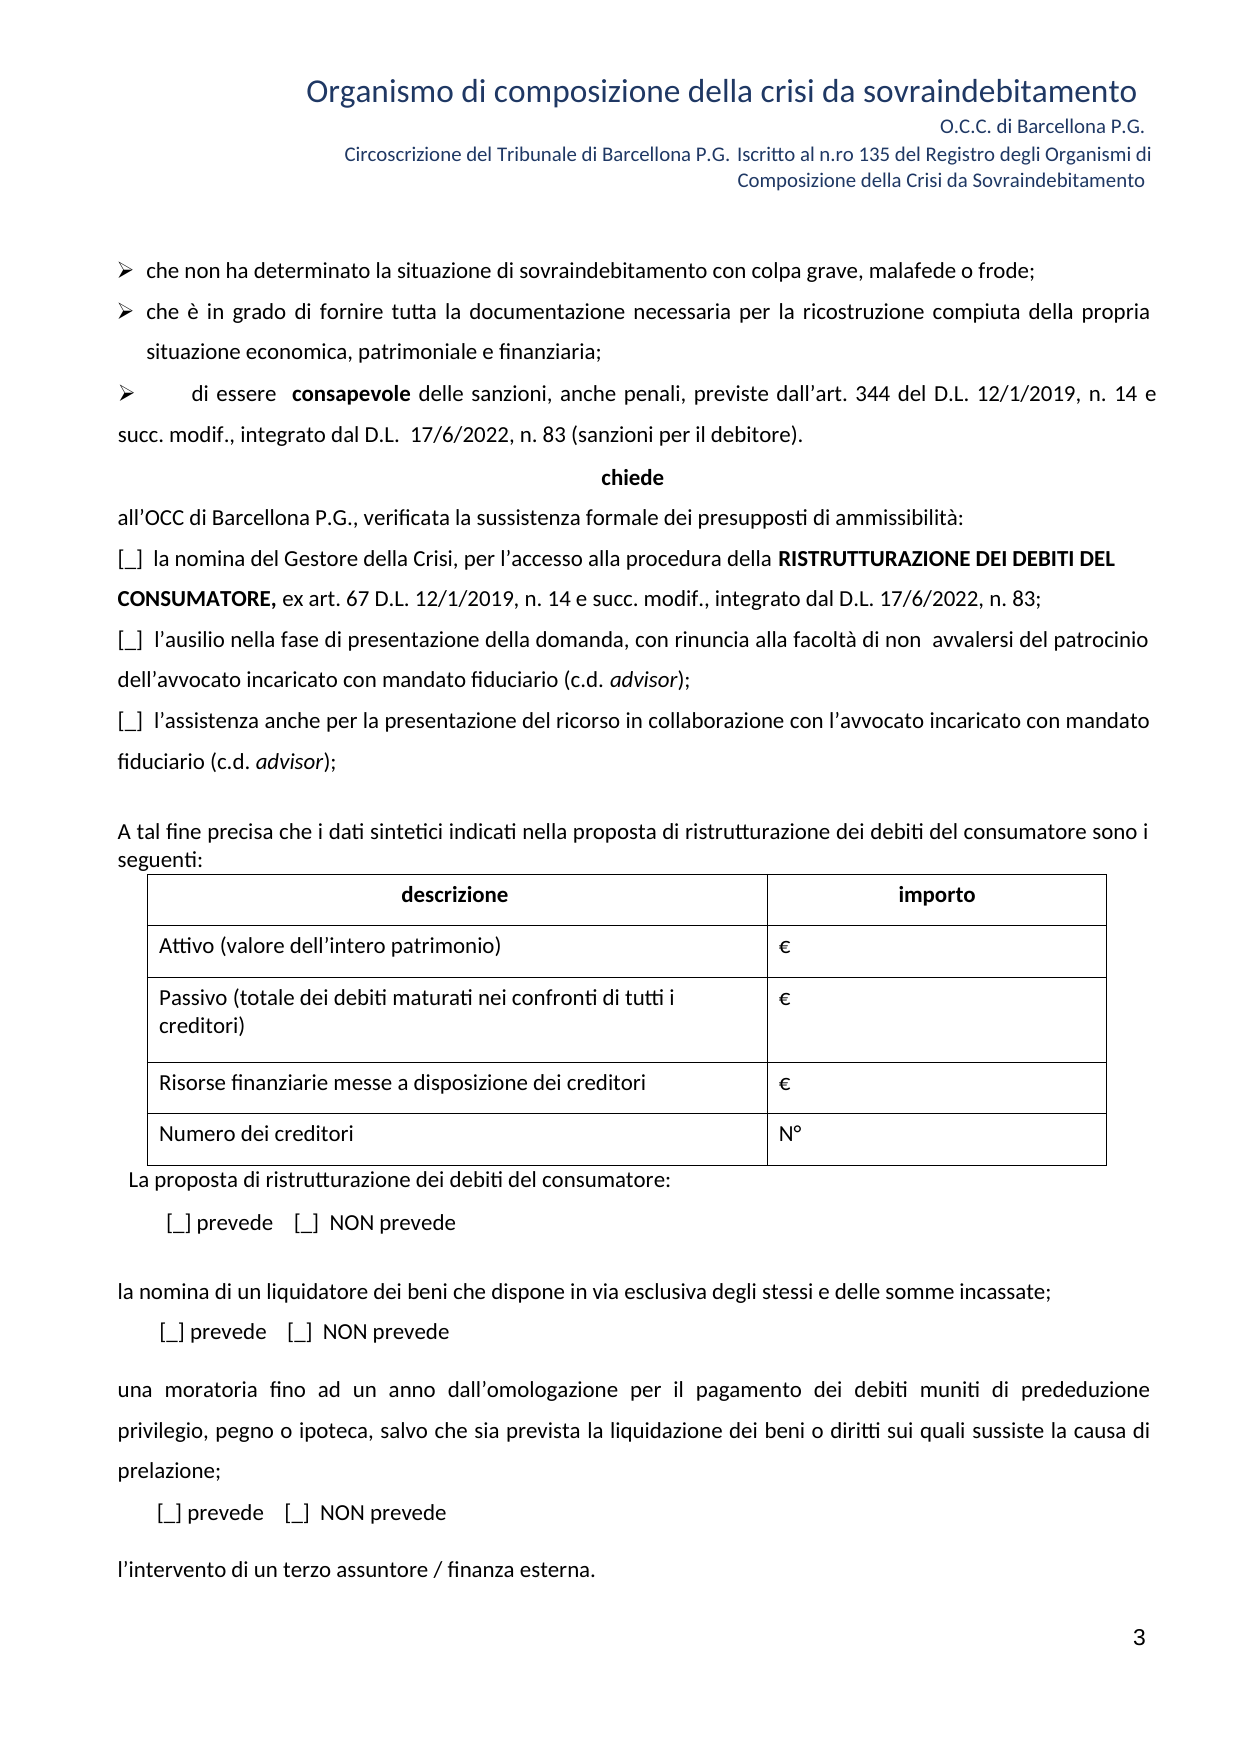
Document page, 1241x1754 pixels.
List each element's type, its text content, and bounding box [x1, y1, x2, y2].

table_cell [898, 1063, 1106, 1113]
text [_] l’assistenza anche per la presentazione del ricorso in collaborazione con l’avvocato incaricato con mandato fiduciario (c.d. advisor); [117, 707, 1152, 775]
table_cell € [768, 978, 898, 1062]
text l’intervento di un terzo assuntore / finanza esterna. [117, 1555, 1152, 1583]
text la nomina di un liquidatore dei beni che dispone in via esclusiva degli stessi e delle somme incassate; [117, 1277, 1152, 1305]
table_cell [898, 978, 1106, 1062]
table_cell Numero dei creditori [148, 1114, 767, 1164]
text La proposta di ristrutturazione dei debiti del consumatore: [118, 1166, 1152, 1194]
text [_] l’ausilio nella fase di presentazione della domanda, con rinuncia alla facoltà di non avvalersi del patrocinio dell’avvocato incaricato con mandato fiduciario (c.d. advisor); [117, 625, 1152, 693]
list che è in grado di fornire tutta la documentazione necessaria per la ricostruzione compiuta della propria situazione economica, patrimoniale e finanziaria; [116, 297, 1152, 366]
table_header [768, 875, 898, 925]
table_cell Passivo (totale dei debiti maturati nei confronti di tutti i creditori) [148, 978, 767, 1062]
list che non ha determinato la situazione di sovraindebitamento con colpa grave, malafede o frode; [116, 256, 1152, 284]
text A tal fine precisa che i dati sintetici indicati nella proposta di ristrutturazione dei debiti del consumatore sono i seguenti: [117, 817, 1152, 873]
text all’OCC di Barcellona P.G., verificata la sussistenza formale dei presupposti di ammissibilità: [117, 503, 1152, 531]
text CONSUMATORE, ex art. 67 D.L. 12/1/2019, n. 14 e succ. modif., integrato dal D.L. 17/6/2022, n. 83; [117, 584, 1152, 612]
subtitle chiede [119, 463, 1152, 491]
text [_] prevede [_] NON prevede [157, 1498, 1152, 1526]
table_cell Risorse finanziarie messe a disposizione dei creditori [148, 1063, 767, 1113]
table_cell € [768, 926, 898, 977]
table_header descrizione [148, 875, 767, 925]
table_cell € [768, 1063, 898, 1113]
table_cell [898, 1114, 1106, 1164]
table_cell [898, 926, 1106, 977]
list di essere consapevole delle sanzioni, anche penali, previste dall’art. 344 del D.L. 12/1/2019, n. 14 e succ. modif., integrato dal D.L. 17/6/2022, n. 83 (sanzioni per il debitore). [118, 379, 1158, 449]
table_cell Attivo (valore dell’intero patrimonio) [148, 926, 767, 977]
text [_] prevede [_] NON prevede [156, 1208, 1152, 1236]
text una moratoria fino ad un anno dall’omologazione per il pagamento dei debiti muniti di prededuzione privilegio, pegno o ipoteca, salvo che sia prevista la liquidazione dei beni o diritti sui quali sussiste la causa di prelazione; [117, 1375, 1152, 1484]
table_cell N° [768, 1114, 898, 1164]
text [_] la nomina del Gestore della Crisi, per l’accesso alla procedura della RISTRUTTURAZIONE DEI DEBITI DEL [117, 544, 1152, 572]
table_header importo [898, 875, 1106, 925]
text [_] prevede [_] NON prevede [118, 1317, 1152, 1346]
